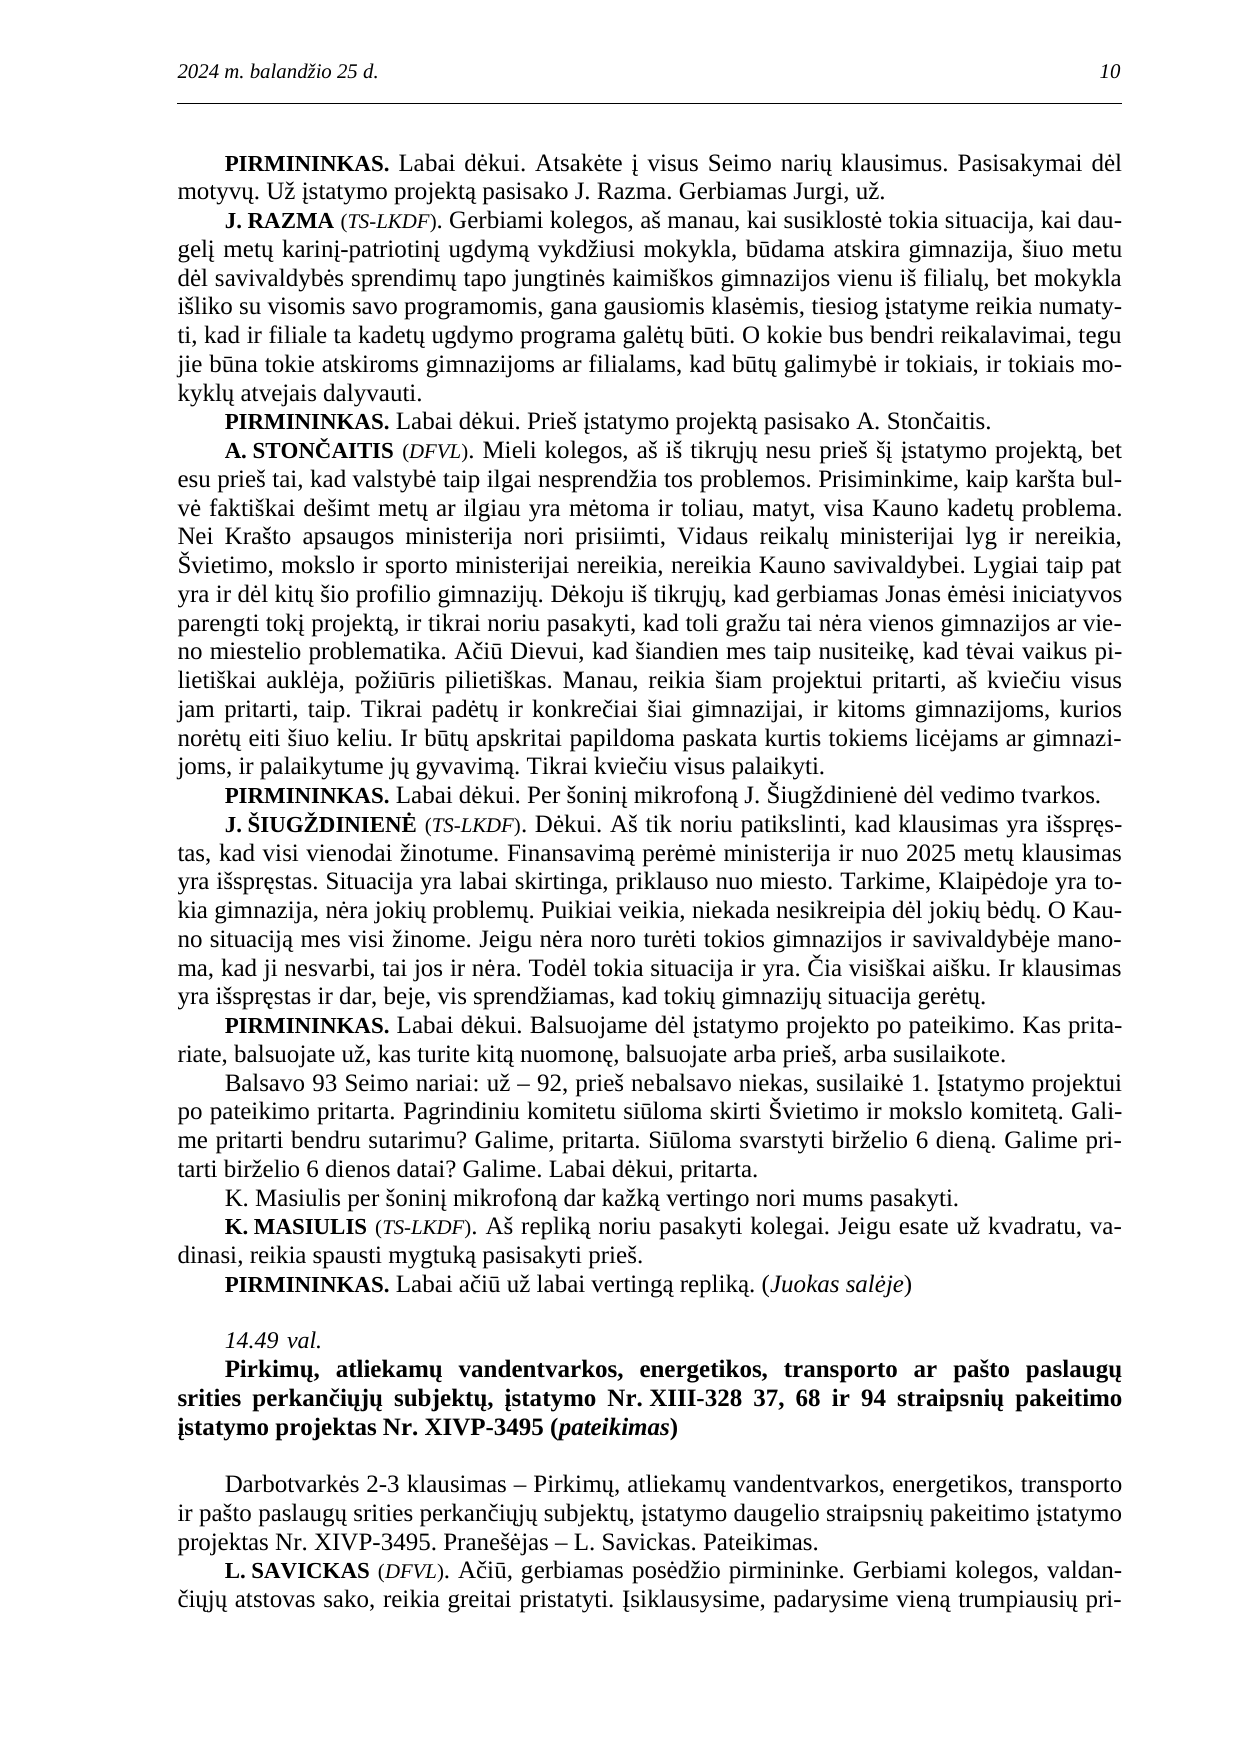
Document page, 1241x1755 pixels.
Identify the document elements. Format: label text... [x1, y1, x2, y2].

text PIRMININKAS. La­bai dė­kui. Per šo­ni­nį mik­ro­fo­ną J. Šiugž­di­nie­nė dėl ve­di­mo tvar­kos. [177, 780, 1122, 809]
text PIRMININKAS. La­bai dė­kui. At­sa­kė­te į vi­sus Sei­mo na­rių klau­si­mus. Pa­si­sa­ky­mai dėl mo­ty­vų. Už įsta­ty­mo pro­jek­tą pa­si­sa­ko J. Raz­ma. Ger­bia­mas Jur­gi, už. [177, 148, 1122, 205]
text K. Ma­siu­lis per šo­ni­nį mik­ro­fo­ną dar kaž­ką ver­tin­go no­ri mums pa­sa­ky­ti. [177, 1183, 1122, 1211]
text A. STONČAITIS (DFVL). Mie­li ko­le­gos, aš iš tik­rų­jų ne­su prieš šį įsta­ty­mo pro­jek­tą, bet esu prieš tai, kad vals­ty­bė taip il­gai ne­spren­džia tos pro­ble­mos. Pri­si­min­ki­me, kaip karš­ta bul­vė fak­tiš­kai de­šimt me­tų ar il­giau yra mė­to­ma ir to­liau, ma­tyt, vi­sa Kau­no ka­de­tų pro­ble­ma. Nei Kraš­to ap­sau­gos mi­nis­te­ri­ja no­ri pri­si­im­ti, Vi­daus rei­ka­lų mi­nis­te­ri­jai lyg ir ne­rei­kia, Švie­ti­mo, moks­lo ir spor­to mi­nis­te­ri­jai ne­rei­kia, ne­rei­kia Kau­no sa­vi­val­dy­bei. Ly­giai taip pat yra ir dėl ki­tų šio pro­fi­lio gim­na­zi­jų. Dė­ko­ju iš tik­rų­jų, kad ger­bia­mas Jo­nas ėmė­si ini­cia­ty­vos pa­reng­ti to­kį pro­jek­tą, ir tik­rai no­riu pa­sa­ky­ti, kad to­li gra­žu tai nė­ra vie­nos gim­na­zi­jos ar vie­no mies­te­lio pro­ble­ma­ti­ka. Ačiū Die­vui, kad šian­dien mes taip nu­si­tei­kę, kad tė­vai vai­kus pi­lie­tiš­kai auk­lė­ja, po­žiū­ris pi­lie­tiš­kas. Ma­nau, rei­kia šiam pro­jek­tui pri­tar­ti, aš kvie­čiu vi­sus jam pri­tar­ti, taip. Tik­rai pa­dė­tų ir kon­kre­čiai šiai gim­na­zi­jai, ir ki­toms gim­na­zi­joms, ku­rios no­rė­tų ei­ti šiuo ke­liu. Ir bū­tų ap­skri­tai pa­pil­do­ma pa­ska­ta kur­tis to­kiems li­cė­jams ar gim­na­zi­joms, ir pa­lai­ky­tu­me jų gy­va­vi­mą. Tik­rai kvie­čiu vi­sus pa­lai­ky­ti. [177, 435, 1122, 780]
text J. ŠIUGŽDINIENĖ (TS-LKDF). Dė­kui. Aš tik no­riu pa­tiks­lin­ti, kad klau­si­mas yra iš­spręs­tas, kad vi­si vie­no­dai ži­no­tu­me. Fi­nan­sa­vi­mą pe­rė­mė mi­nis­te­ri­ja ir nuo 2025 me­tų klau­si­mas yra iš­spręs­tas. Si­tu­a­ci­ja yra la­bai skir­tin­ga, pri­klau­so nuo mies­to. Tar­ki­me, Klai­pė­do­je yra to­kia gim­na­zi­ja, nė­ra jo­kių pro­ble­mų. Pui­kiai vei­kia, nie­ka­da ne­si­krei­pia dėl jo­kių bė­dų. O Kau­no si­tu­a­ci­ją mes vi­si ži­no­me. Jei­gu nė­ra no­ro tu­rė­ti to­kios gim­na­zi­jos ir sa­vi­val­dy­bė­je ma­no­ma, kad ji ne­svar­bi, tai jos ir nė­ra. To­dėl to­kia si­tu­a­ci­ja ir yra. Čia vi­siš­kai aiš­ku. Ir klau­si­mas yra iš­spręs­tas ir dar, be­je, vis spren­džia­mas, kad to­kių gim­na­zi­jų si­tu­a­ci­ja ge­rė­tų. [177, 809, 1122, 1010]
text Dar­bo­tvarkės 2-3 klau­si­mas – Pir­ki­mų, at­lie­ka­mų van­dent­var­kos, ener­ge­ti­kos, trans­por­to ir paš­to pa­slau­gų sri­ties per­kan­čių­jų sub­jek­tų, įsta­ty­mo dau­ge­lio straips­nių pa­kei­ti­mo įsta­ty­mo pro­jek­tas Nr. XIVP-3495. Pra­ne­šė­jas – L. Sa­vic­kas. Pa­tei­ki­mas. [177, 1469, 1122, 1555]
text K. MASIULIS (TS-LKDF). Aš re­pli­ką no­riu pa­sa­ky­ti ko­le­gai. Jei­gu esa­te už kvad­ra­tu, va­di­na­si, rei­kia spaus­ti myg­tu­ką pa­si­sa­ky­ti prieš. [177, 1211, 1122, 1269]
text L. SAVICKAS (DFVL). Ačiū, ger­bia­mas po­sė­džio pir­mi­nin­ke. Ger­bia­mi ko­le­gos, val­dan­čių­jų at­sto­vas sa­ko, rei­kia grei­tai pri­sta­ty­ti. Įsi­klau­sy­si­me, pa­da­ry­si­me vie­ną trum­piau­sių pri­ [177, 1555, 1122, 1613]
text J. RAZMA (TS-LKDF). Ger­bia­mi ko­le­gos, aš ma­nau, kai su­si­klos­tė to­kia si­tu­a­ci­ja, kai dau­ge­lį me­tų ka­ri­nį-pa­trio­ti­nį ug­dy­mą vyk­džiu­si mo­kyk­la, bū­da­ma at­ski­ra gim­na­zi­ja, šiuo me­tu dėl sa­vi­val­dy­bės spren­di­mų ta­po jung­ti­nės kai­miš­kos gim­na­zi­jos vie­nu iš fi­lia­lų, bet mo­kyk­la iš­li­ko su vi­so­mis sa­vo pro­gra­mo­mis, ga­na gau­sio­mis kla­sė­mis, tie­siog įsta­ty­me rei­kia nu­ma­ty­ti, kad ir fi­lia­le ta ka­de­tų ug­dy­mo pro­gra­ma ga­lė­tų bū­ti. O ko­kie bus ben­dri rei­ka­la­vi­mai, te­gu jie bū­na to­kie at­ski­roms gim­na­zi­joms ar fi­lia­lams, kad bū­tų ga­li­my­bė ir to­kiais, ir to­kiais mo­kyk­lų at­ve­jais da­ly­vau­ti. [177, 205, 1122, 406]
text Bal­sa­vo 93 Sei­mo na­riai: už – 92, prieš ne­bal­sa­vo nie­kas, su­si­lai­kė 1. Įsta­ty­mo pro­jek­tui po pa­tei­ki­mo pri­tar­ta. Pa­grin­di­niu ko­mi­te­tu siū­lo­ma skir­ti Švie­ti­mo ir moks­lo ko­mi­te­tą. Ga­li­me pri­tar­ti ben­dru su­ta­ri­mu? Ga­li­me, pri­tar­ta. Siū­lo­ma svars­ty­ti bir­že­lio 6 die­ną. Ga­li­me pri­tar­ti bir­že­lio 6 die­nos da­tai? Ga­li­me. La­bai dė­kui, pri­tar­ta. [177, 1068, 1122, 1183]
text PIRMININKAS. La­bai dė­kui. Bal­suo­ja­me dėl įsta­ty­mo pro­jek­to po pa­tei­ki­mo. Kas pri­ta­ria­te, bal­suo­ja­te už, kas tu­ri­te ki­tą nuo­mo­nę, bal­suo­ja­te ar­ba prieš, ar­ba su­si­lai­ko­te. [177, 1010, 1122, 1068]
text 14.49 val. [224, 1326, 1122, 1354]
text PIRMININKAS. La­bai dė­kui. Prieš įsta­ty­mo pro­jek­tą pa­si­sa­ko A. Ston­čai­tis. [177, 406, 1122, 435]
text Pir­ki­mų, at­lie­ka­mų van­dent­var­kos, ener­ge­ti­kos, trans­por­to ar paš­to pa­slau­gų srities per­kan­čių­jų sub­jek­tų, įsta­ty­mo Nr. XIII-328 37, 68 ir 94 straips­nių pa­kei­ti­mo įsta­ty­mo pro­jek­tas Nr. XIVP-3495 (pa­tei­ki­mas) [177, 1354, 1122, 1440]
text PIRMININKAS. La­bai ačiū už la­bai ver­tin­gą re­pli­ką. (Juo­kas sa­lė­je) [177, 1269, 1122, 1298]
